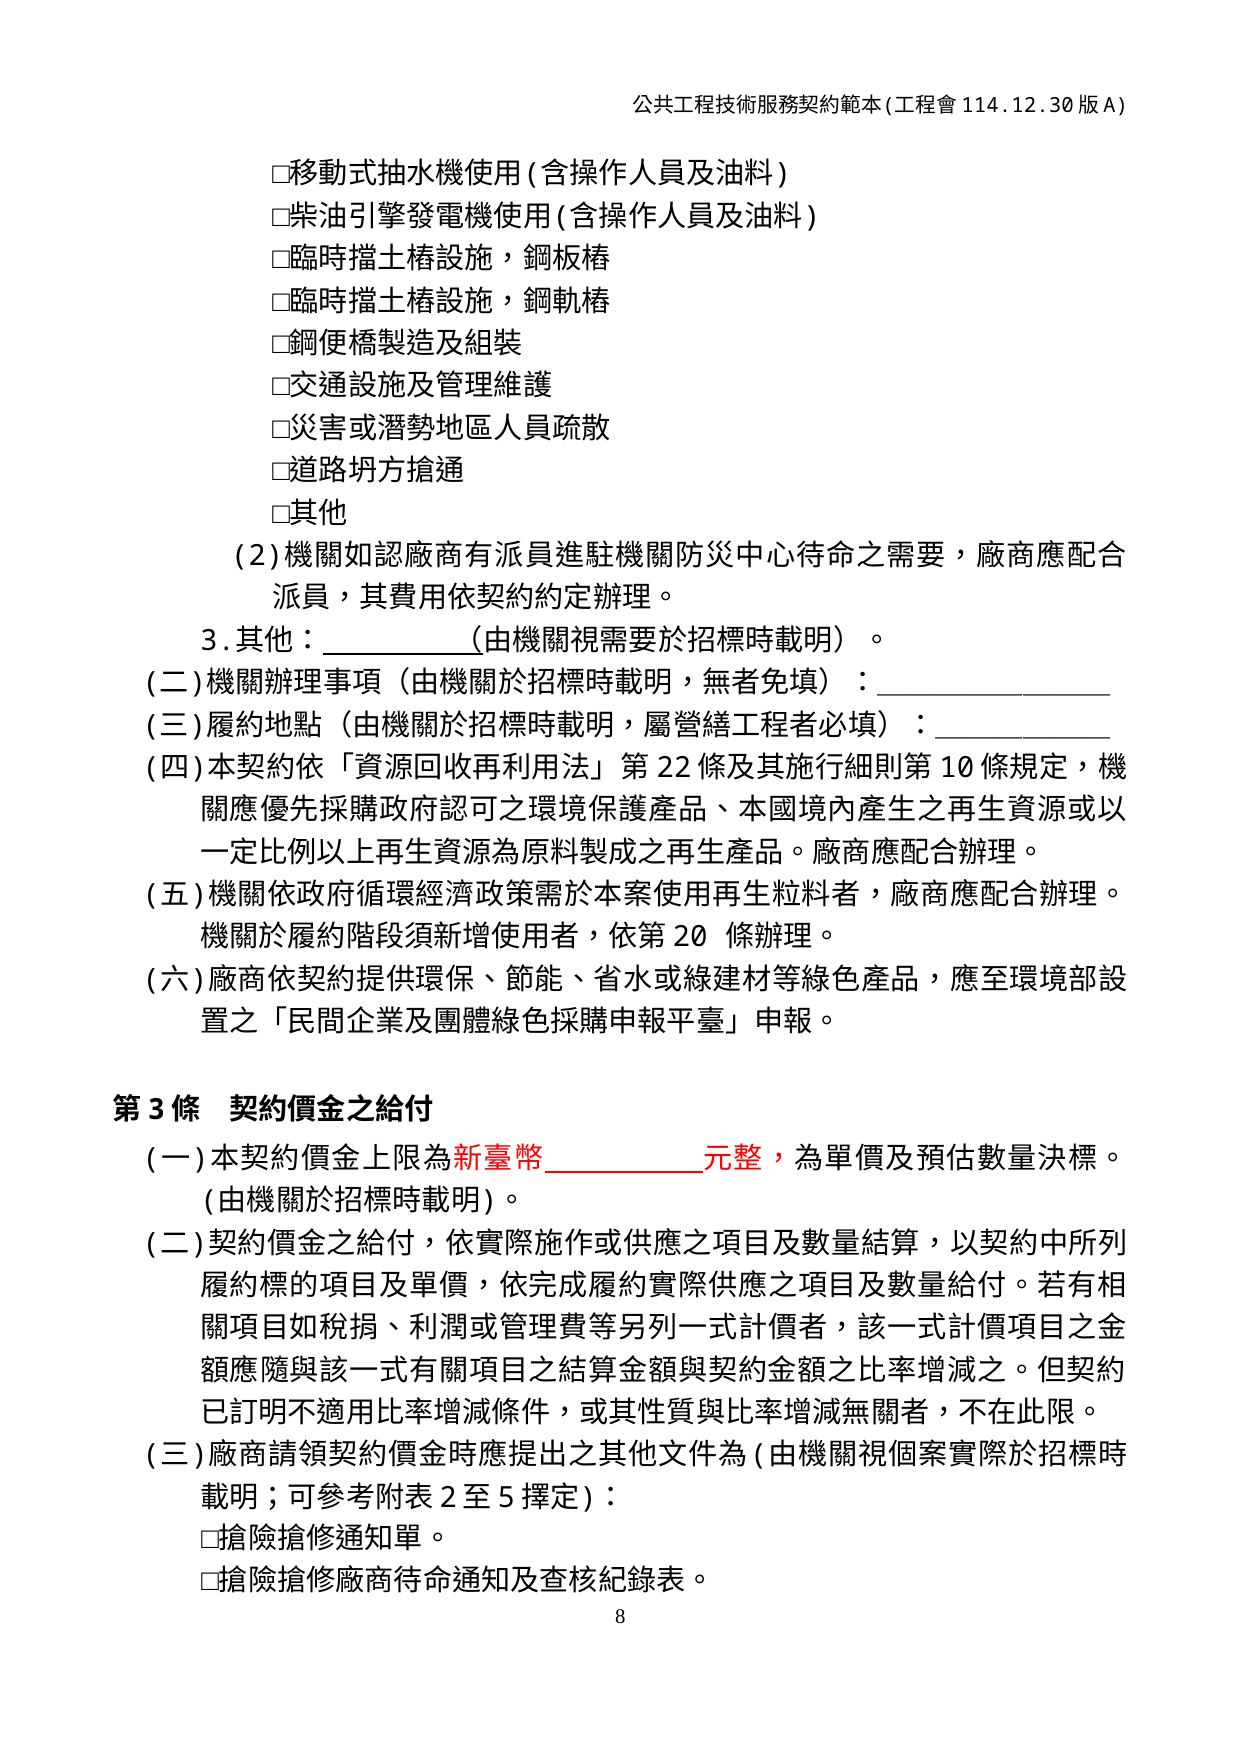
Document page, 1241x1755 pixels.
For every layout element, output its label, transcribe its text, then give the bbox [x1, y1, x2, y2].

text (五)機關依政府循環經濟政策需於本案使用再生粒料者，廠商應配合辦理。機關於履約階段須新增使用者，依第20 條辦理。 [142, 870, 1128, 955]
text □災害或潛勢地區人員疏散 [272, 404, 1128, 447]
text □搶險搶修廠商待命通知及查核紀錄表。 [201, 1557, 1122, 1599]
text □道路坍方搶通 [272, 447, 1128, 489]
text (四)本契約依「資源回收再利用法」第22條及其施行細則第10條規定，機關應優先採購政府認可之環境保護產品、本國境內產生之再生資源或以一定比例以上再生資源為原料製成之再生產品。廠商應配合辦理。 [142, 743, 1128, 870]
text (三)履約地點（由機關於招標時載明，屬營繕工程者必填）：＿＿＿＿＿＿ [142, 701, 1128, 743]
text (六)廠商依契約提供環保、節能、省水或綠建材等綠色產品，應至環境部設置之「民間企業及團體綠色採購申報平臺」申報。 [142, 955, 1128, 1040]
text (2)機關如認廠商有派員進駐機關防災中心待命之需要，廠商應配合派員，其費用依契約約定辦理。 [231, 532, 1128, 616]
text (二)機關辦理事項（由機關於招標時載明，無者免填）：＿＿＿＿＿＿＿＿ [142, 659, 1128, 701]
text □鋼便橋製造及組裝 [272, 319, 1128, 362]
text □移動式抽水機使用(含操作人員及油料) [272, 150, 1128, 192]
text □臨時擋土樁設施，鋼軌樁 [272, 277, 1128, 319]
text □臨時擋土樁設施，鋼板樁 [272, 235, 1128, 277]
text □其他 [272, 489, 1128, 532]
text □搶險搶修通知單。 [201, 1516, 1122, 1557]
text 第3條 契約價金之給付 [112, 1086, 1128, 1128]
text (三)廠商請領契約價金時應提出之其他文件為(由機關視個案實際於招標時載明；可參考附表2至5擇定)： [142, 1431, 1128, 1516]
text □柴油引擎發電機使用(含操作人員及油料) [272, 192, 1128, 235]
text (一)本契約價金上限為新臺幣 元整，為單價及預估數量決標。(由機關於招標時載明)。 [142, 1134, 1128, 1219]
text 3.其他： （由機關視需要於招標時載明）。 [112, 616, 1128, 659]
text (二)契約價金之給付，依實際施作或供應之項目及數量結算，以契約中所列履約標的項目及單價，依完成履約實際供應之項目及數量給付。若有相關項目如稅捐、利潤或管理費等另列一式計價者，該一式計價項目之金額應隨與該一式有關項目之結算金額與契約金額之比率增減之。但契約已訂明不適用比率增減條件，或其性質與比率增減無關者，不在此限。 [142, 1219, 1128, 1431]
text □交通設施及管理維護 [272, 362, 1128, 404]
